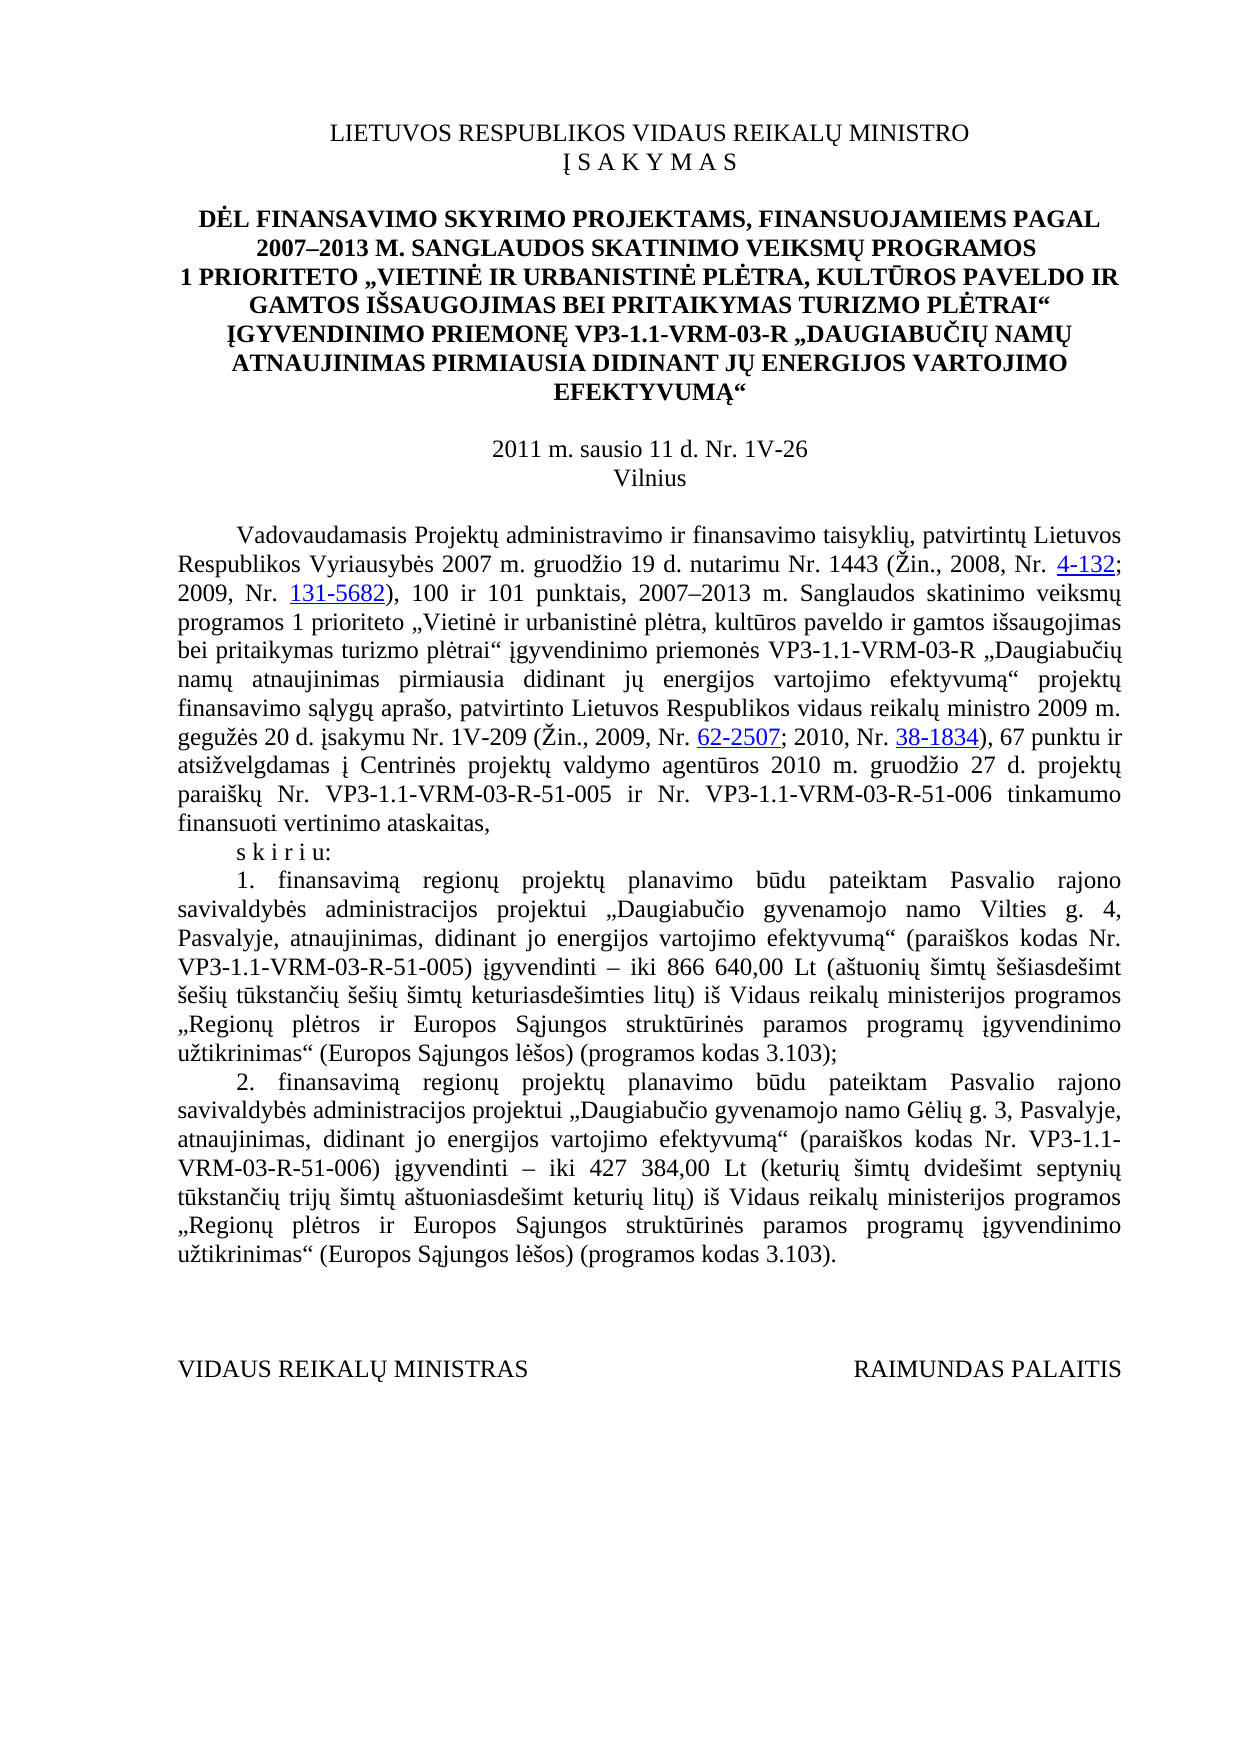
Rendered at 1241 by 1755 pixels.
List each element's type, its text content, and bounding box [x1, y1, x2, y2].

text Vilnius [177, 463, 1122, 492]
text DĖL FINANSAVIMO SKYRIMO PROJEKTAMS, FINANSUOJAMIEMS PAGAL 2007–2013 M. SANGLAUDOS SKATINIMO veiksmų programos 1 prioriteto „VIETINĖ IR URBANISTINĖ PLĖTRA, KULTŪROS PAVELDO IR GAMTOS IŠSAUGOJIMAS BEI PRITAIKYMAS TURIZMO PLĖTRAI“ ĮGYVENDINIMO priemonĘ VP3-1.1-VRM-03-r „DAUGIABUČIŲ NAMŲ ATNAUJINIMAS PIRMIAUSIA DIDINANT JŲ ENERGIJOS VARTOJIMO EFEKTYVUMĄ“ [177, 204, 1122, 406]
text 1. finansavimą regionų projektų planavimo būdu pateiktam Pasvalio rajono savivaldybės administracijos projektui „Daugiabučio gyvenamojo namo Vilties g. 4, Pasvalyje, atnaujinimas, didinant jo energijos vartojimo efektyvumą“ (paraiškos kodas Nr. VP3-1.1-VRM-03-R-51-005) įgyvendinti – iki 866 640,00 Lt (aštuonių šimtų šešiasdešimt šešių tūkstančių šešių šimtų keturiasdešimties litų) iš Vidaus reikalų ministerijos programos „Regionų plėtros ir Europos Sąjungos struktūrinės paramos programų įgyvendinimo užtikrinimas“ (Europos Sąjungos lėšos) (programos kodas 3.103); [177, 866, 1122, 1067]
text 2011 m. sausio 11 d. Nr. 1V-26 [177, 434, 1122, 463]
text LIETUVOS RESPUBLIKOS VIDAUS REIKALŲ MINISTRO [177, 118, 1122, 147]
text s k i r i u: [177, 837, 1122, 866]
text Vadovaudamasis Projektų administravimo ir finansavimo taisyklių, patvirtintų Lietuvos Respublikos Vyriausybės 2007 m. gruodžio 19 d. nutarimu Nr. 1443 (Žin., 2008, Nr. 4-132; 2009, Nr. 131-5682), 100 ir 101 punktais, 2007–2013 m. Sanglaudos skatinimo veiksmų programos 1 prioriteto „Vietinė ir urbanistinė plėtra, kultūros paveldo ir gamtos išsaugojimas bei pritaikymas turizmo plėtrai“ įgyvendinimo priemonės VP3-1.1-VRM-03-R „Daugiabučių namų atnaujinimas pirmiausia didinant jų energijos vartojimo efektyvumą“ projektų finansavimo sąlygų aprašo, patvirtinto Lietuvos Respublikos vidaus reikalų ministro 2009 m. gegužės 20 d. įsakymu Nr. 1V-209 (Žin., 2009, Nr. 62-2507; 2010, Nr. 38-1834), 67 punktu ir atsižvelgdamas į Centrinės projektų valdymo agentūros 2010 m. gruodžio 27 d. projektų paraiškų Nr. VP3-1.1-VRM-03-R-51-005 ir Nr. VP3-1.1-VRM-03-R-51-006 tinkamumo finansuoti vertinimo ataskaitas, [177, 521, 1122, 837]
text Į S A K Y M A S [177, 147, 1122, 176]
text Vidaus reikalų ministras Raimundas Palaitis [177, 1354, 1122, 1383]
text 2. finansavimą regionų projektų planavimo būdu pateiktam Pasvalio rajono savivaldybės administracijos projektui „Daugiabučio gyvenamojo namo Gėlių g. 3, Pasvalyje, atnaujinimas, didinant jo energijos vartojimo efektyvumą“ (paraiškos kodas Nr. VP3-1.1-VRM-03-R-51-006) įgyvendinti – iki 427 384,00 Lt (keturių šimtų dvidešimt septynių tūkstančių trijų šimtų aštuoniasdešimt keturių litų) iš Vidaus reikalų ministerijos programos „Regionų plėtros ir Europos Sąjungos struktūrinės paramos programų įgyvendinimo užtikrinimas“ (Europos Sąjungos lėšos) (programos kodas 3.103). [177, 1067, 1122, 1268]
